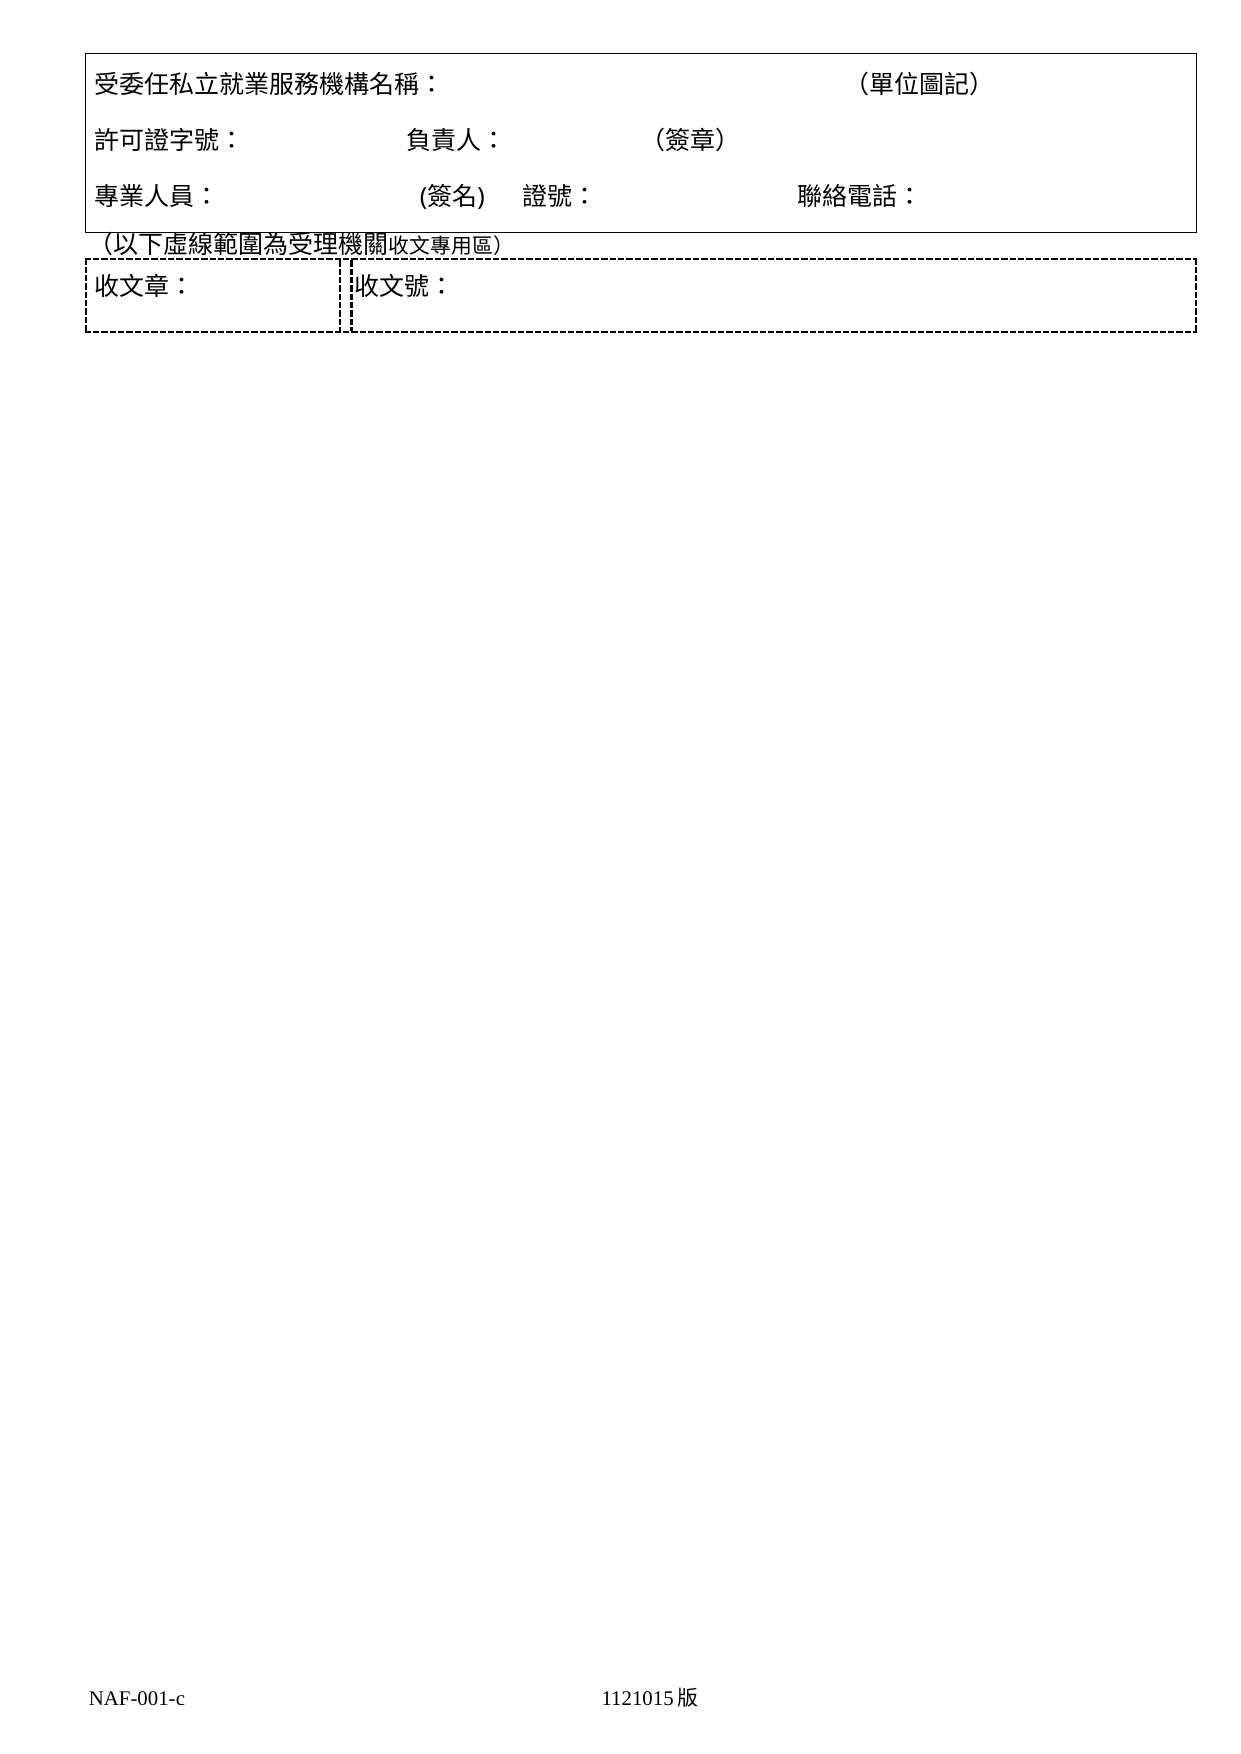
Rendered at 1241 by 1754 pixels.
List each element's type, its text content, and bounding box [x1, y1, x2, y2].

text （以下虛線範圍為受理機關收文專用區） [89, 233, 1167, 258]
table_header 收文號： [351, 258, 1196, 331]
table_cell 受委任私立就業服務機構名稱： （單位圖記） 許可證字號： 負責人： （簽章） 專業人員： (簽名) 證號： 聯絡電話： [86, 54, 1196, 232]
table_header [340, 258, 351, 331]
table_header 收文章： [86, 258, 340, 331]
